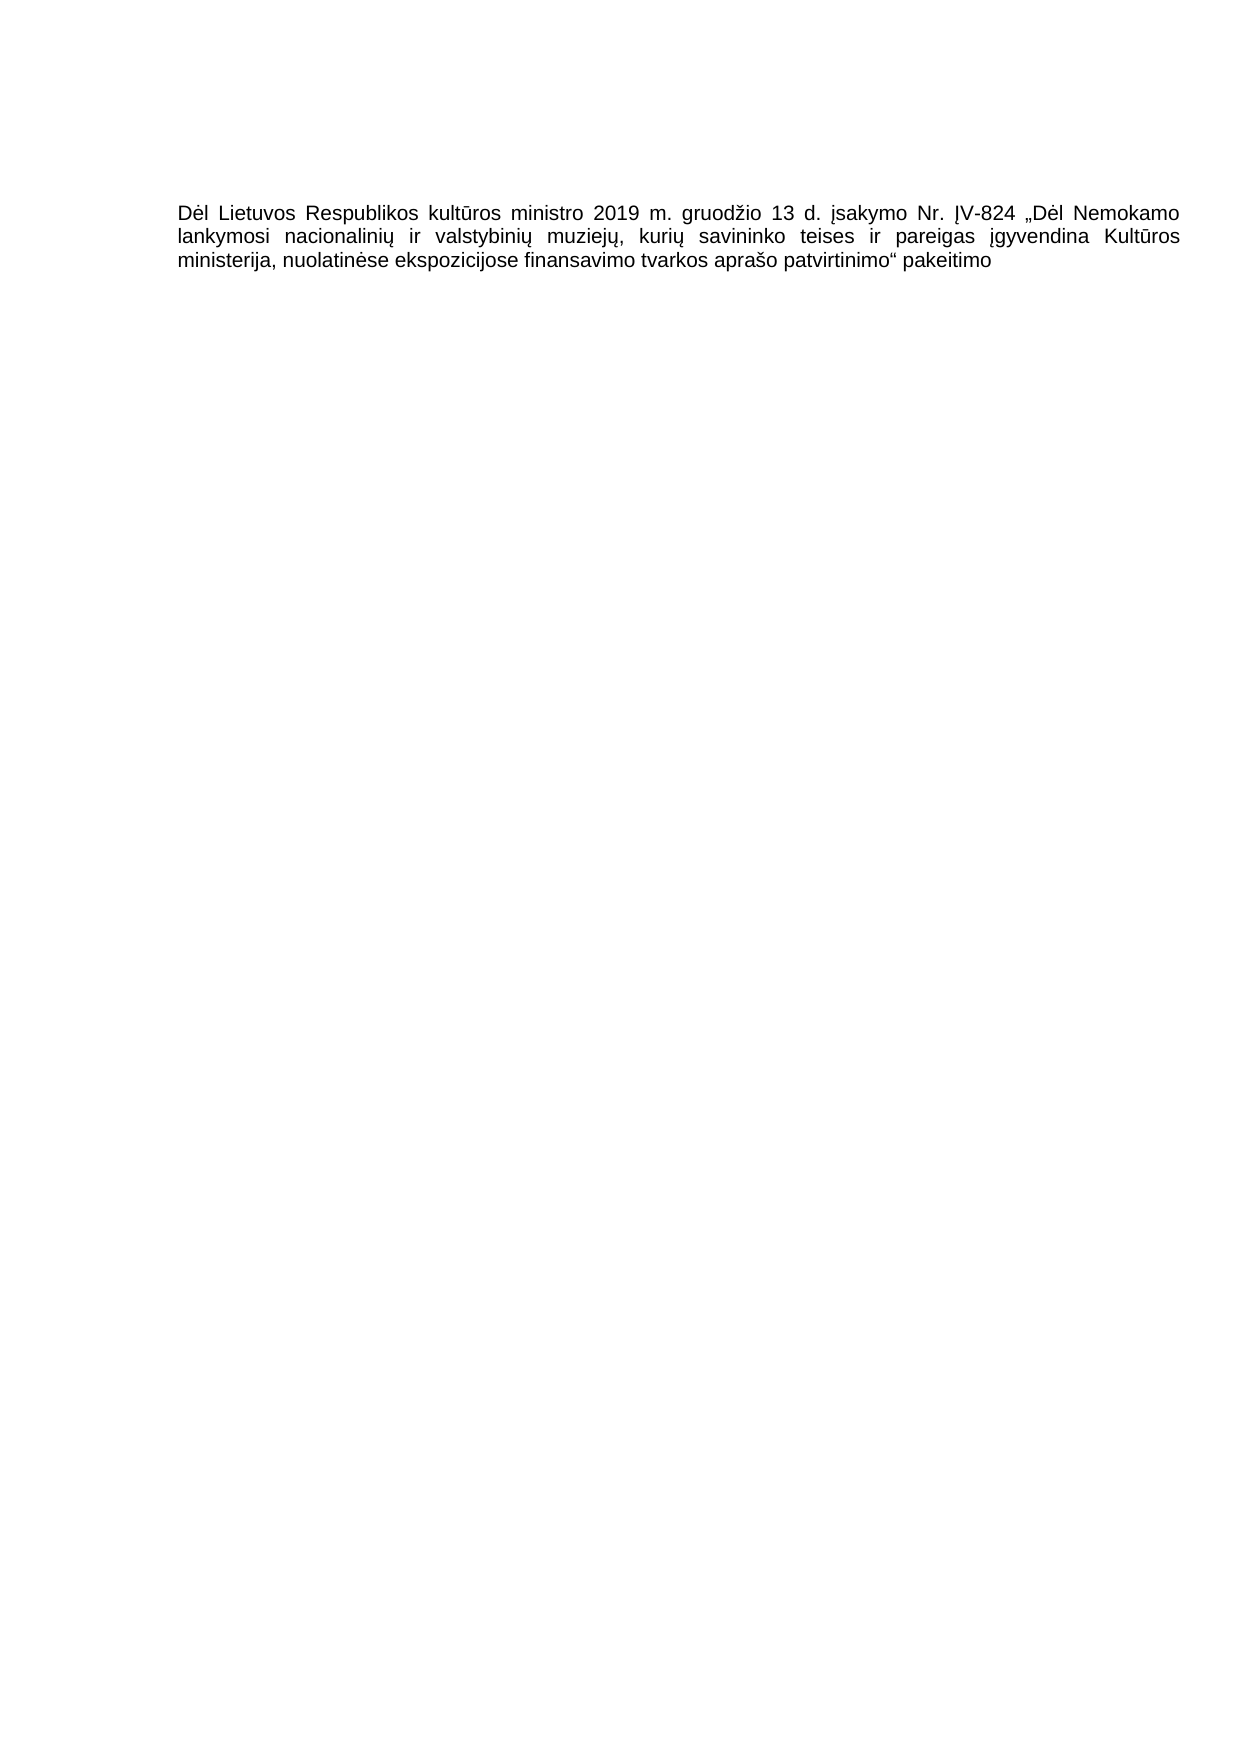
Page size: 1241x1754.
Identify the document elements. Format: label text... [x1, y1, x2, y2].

text Dėl Lietuvos Respublikos kultūros ministro 2019 m. gruodžio 13 d. įsakymo Nr. ĮV-824 „Dėl Nemokamo lankymosi nacionalinių ir valstybinių muziejų, kurių savininko teises ir pareigas įgyvendina Kultūros ministerija, nuolatinėse ekspozicijose finansavimo tvarkos aprašo patvirtinimo“ pakeitimo [177, 200, 1181, 272]
